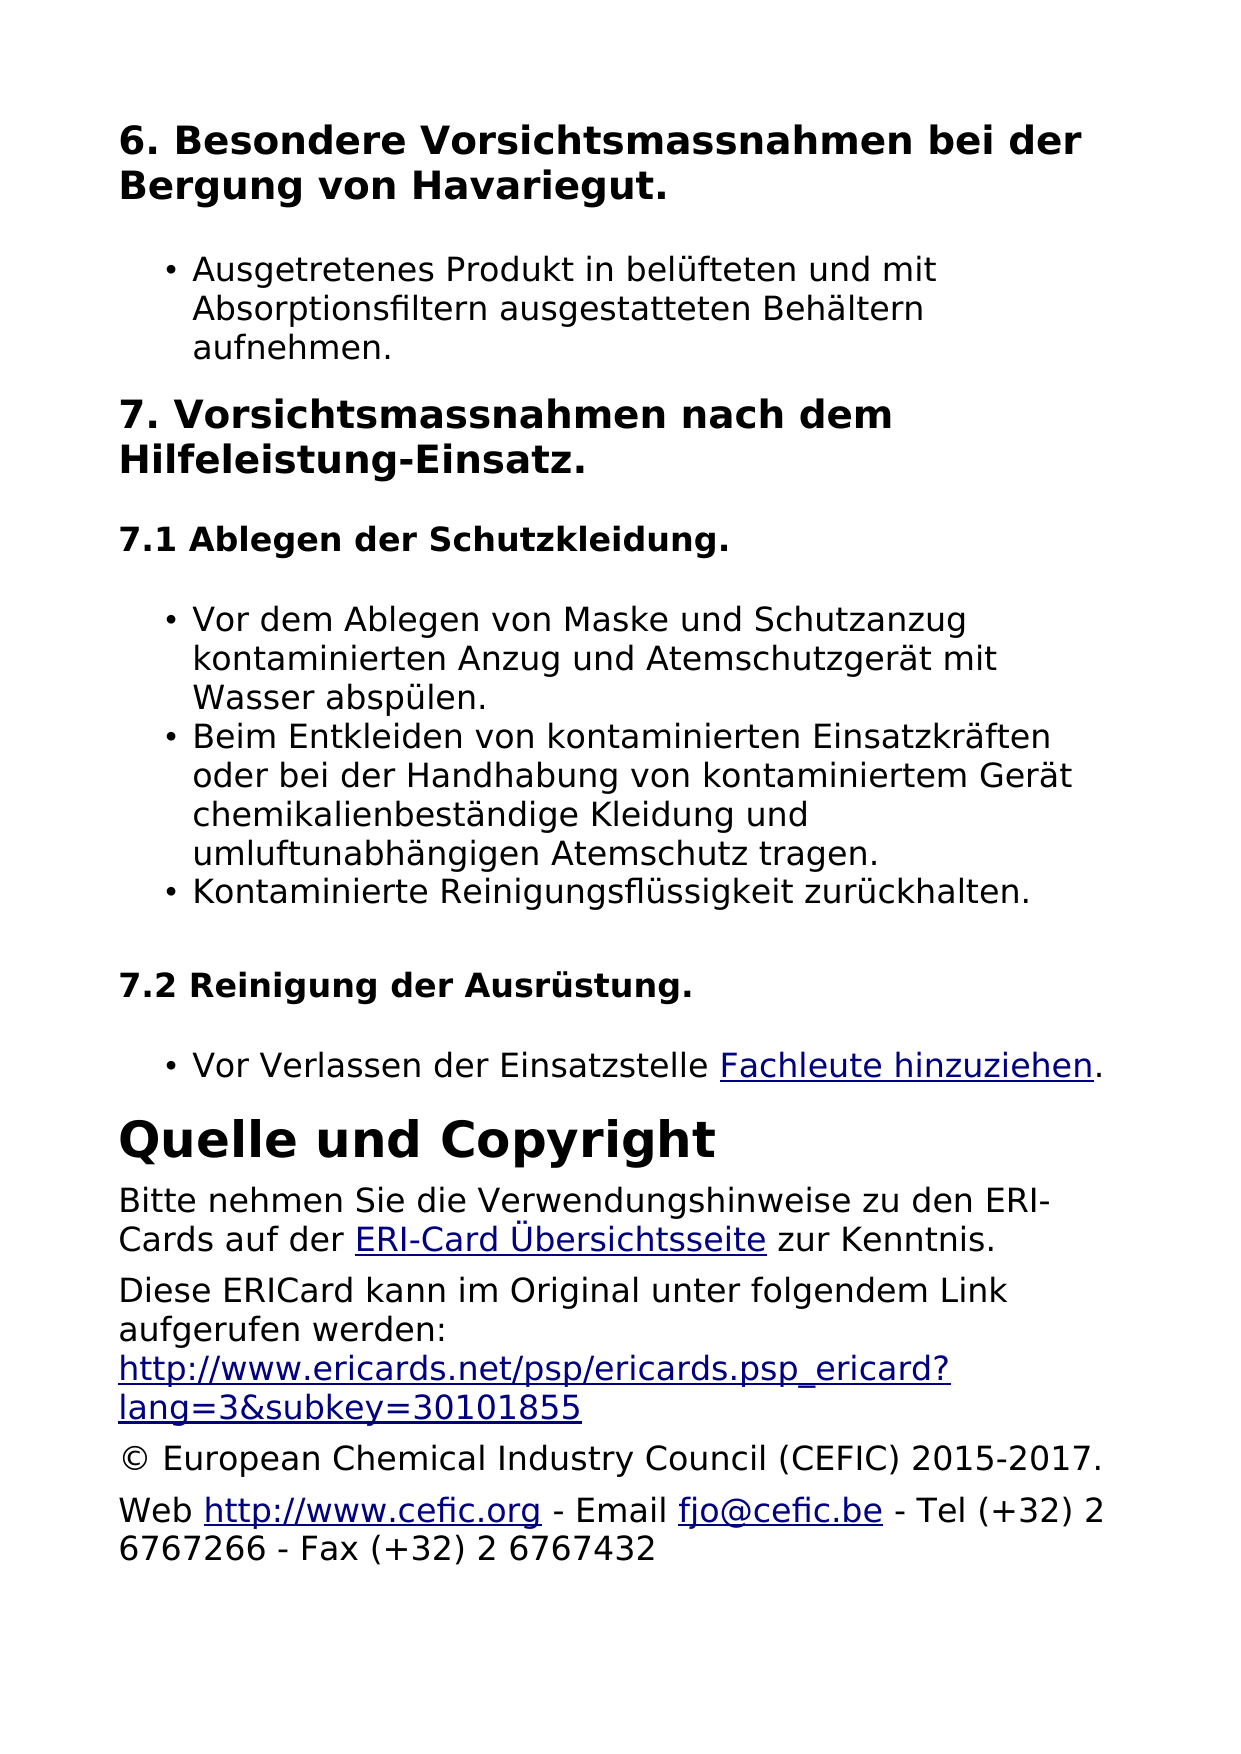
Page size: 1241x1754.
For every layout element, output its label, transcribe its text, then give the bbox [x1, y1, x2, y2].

list Vor Verlassen der Einsatzstelle Fachleute hinzuziehen. [177, 1047, 1122, 1086]
subtitle 7.2 Reinigung der Ausrüstung. [118, 966, 1122, 1005]
list Kontaminierte Reinigungsflüssigkeit zurückhalten. [177, 873, 1122, 912]
subtitle 6. Besondere Vorsichtsmassnahmen bei der Bergung von Havariegut. [118, 118, 1122, 208]
text © European Chemical Industry Council (CEFIC) 2015-2017. [118, 1440, 1122, 1478]
list Ausgetretenes Produkt in belüfteten und mit Absorptionsfiltern ausgestatteten Behältern aufnehmen. [177, 251, 1122, 367]
subtitle 7.1 Ablegen der Schutzkleidung. [118, 520, 1122, 559]
list Beim Entkleiden von kontaminierten Einsatzkräften oder bei der Handhabung von kontaminiertem Gerät chemikalienbeständige Kleidung und umluftunabhängigen Atemschutz tragen. [177, 717, 1122, 873]
text Diese ERICard kann im Original unter folgendem Link aufgerufen werden: http://www.ericards.net/psp/ericards.psp_ericard?lang=3&subkey=30101855 [118, 1272, 1122, 1427]
subtitle Quelle und Copyright [118, 1111, 1122, 1169]
text Bitte nehmen Sie die Verwendungshinweise zu den ERI-Cards auf der ERI-Card Übersichtsseite zur Kenntnis. [118, 1182, 1122, 1259]
list Vor dem Ablegen von Maske und Schutzanzug kontaminierten Anzug und Atemschutzgerät mit Wasser abspülen. [177, 601, 1122, 717]
text Web http://www.cefic.org - Email fjo@cefic.be - Tel (+32) 2 6767266 - Fax (+32) 2 6767432 [118, 1491, 1122, 1569]
text [118, 1581, 1122, 1620]
subtitle 7. Vorsichtsmassnahmen nach dem Hilfeleistung-Einsatz. [118, 392, 1122, 482]
